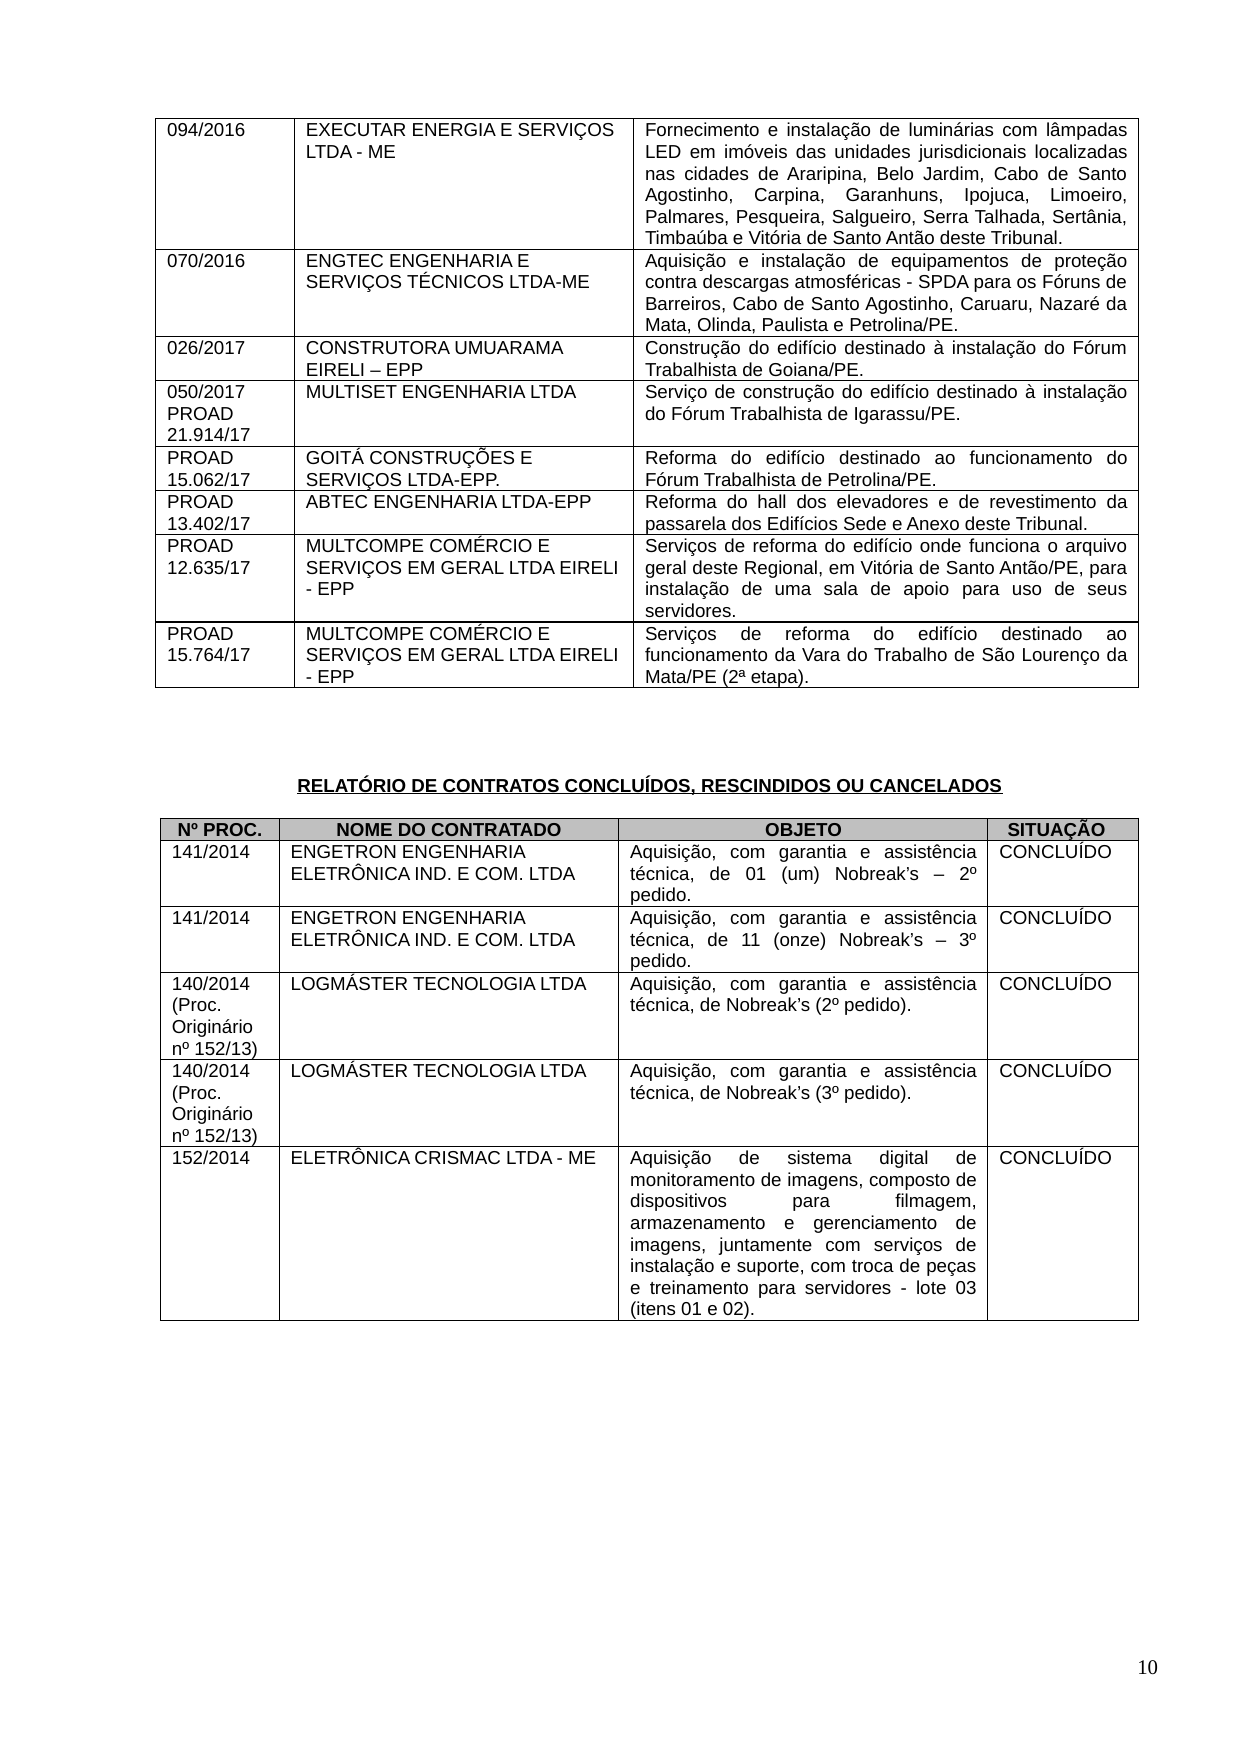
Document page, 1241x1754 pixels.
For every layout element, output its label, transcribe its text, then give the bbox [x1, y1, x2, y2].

table_cell Construção do edifício destinado à instalação do Fórum Trabalhista de Goiana/PE. [634, 337, 1138, 380]
table_cell Aquisição de sistema digital de monitoramento de imagens, composto de dispositivos para filmagem, armazenamento e gerenciamento de imagens, juntamente com serviços de instalação e suporte, com troca de peças e treinamento para servidores - lote 03 (itens 01 e 02). [619, 1147, 987, 1320]
table_cell ENGETRON ENGENHARIA ELETRÔNICA IND. E COM. LTDA [280, 841, 618, 906]
table_header OBJETO [619, 819, 987, 840]
table_cell EXECUTAR ENERGIA E SERVIÇOS LTDA - ME [295, 119, 633, 248]
table_cell 050/2017 PROAD 21.914/17 [156, 381, 294, 446]
table_cell ABTEC ENGENHARIA LTDA-EPP [295, 491, 633, 534]
table_cell MULTCOMPE COMÉRCIO E SERVIÇOS EM GERAL LTDA EIRELI - EPP [295, 623, 633, 687]
table_cell Aquisição, com garantia e assistência técnica, de Nobreak’s (2º pedido). [619, 973, 987, 1059]
table_cell Aquisição, com garantia e assistência técnica, de Nobreak’s (3º pedido). [619, 1060, 987, 1146]
table_cell Reforma do edifício destinado ao funcionamento do Fórum Trabalhista de Petrolina/PE. [634, 447, 1138, 490]
table_cell 140/2014 (Proc. Originário nº 152/13) [161, 1060, 279, 1146]
table_cell 070/2016 [156, 250, 294, 336]
table_header SITUAÇÃO [988, 819, 1138, 840]
table_cell CONCLUÍDO [988, 841, 1138, 906]
table_cell CONCLUÍDO [988, 1147, 1138, 1320]
table_cell PROAD 15.764/17 [156, 623, 294, 687]
table_cell CONCLUÍDO [988, 1060, 1138, 1146]
table_header Nº PROC. [161, 819, 279, 840]
table_cell PROAD 15.062/17 [156, 447, 294, 490]
table_cell Serviços de reforma do edifício onde funciona o arquivo geral deste Regional, em Vitória de Santo Antão/PE, para instalação de uma sala de apoio para uso de seus servidores. [634, 535, 1138, 621]
table_cell Aquisição, com garantia e assistência técnica, de 01 (um) Nobreak’s – 2º pedido. [619, 841, 987, 906]
table_cell ENGETRON ENGENHARIA ELETRÔNICA IND. E COM. LTDA [280, 907, 618, 972]
table_cell ENGTEC ENGENHARIA E SERVIÇOS TÉCNICOS LTDA-ME [295, 250, 633, 336]
table_cell Serviço de construção do edifício destinado à instalação do Fórum Trabalhista de Igarassu/PE. [634, 381, 1138, 446]
text RELATÓRIO DE CONTRATOS CONCLUÍDOS, RESCINDIDOS OU CANCELADOS [162, 774, 1137, 796]
table_cell 140/2014 (Proc. Originário nº 152/13) [161, 973, 279, 1059]
table_cell ELETRÔNICA CRISMAC LTDA - ME [280, 1147, 618, 1320]
table_cell 026/2017 [156, 337, 294, 380]
table_cell GOITÁ CONSTRUÇÕES E SERVIÇOS LTDA-EPP. [295, 447, 633, 490]
table_header NOME DO CONTRATADO [280, 819, 618, 840]
table_cell Fornecimento e instalação de luminárias com lâmpadas LED em imóveis das unidades jurisdicionais localizadas nas cidades de Araripina, Belo Jardim, Cabo de Santo Agostinho, Carpina, Garanhuns, Ipojuca, Limoeiro, Palmares, Pesqueira, Salgueiro, Serra Talhada, Sertânia, Timbaúba e Vitória de Santo Antão deste Tribunal. [634, 119, 1138, 248]
table_cell 141/2014 [161, 841, 279, 906]
table_cell MULTISET ENGENHARIA LTDA [295, 381, 633, 446]
table_cell Aquisição e instalação de equipamentos de proteção contra descargas atmosféricas - SPDA para os Fóruns de Barreiros, Cabo de Santo Agostinho, Caruaru, Nazaré da Mata, Olinda, Paulista e Petrolina/PE. [634, 250, 1138, 336]
table_cell MULTCOMPE COMÉRCIO E SERVIÇOS EM GERAL LTDA EIRELI - EPP [295, 535, 633, 621]
table_cell 094/2016 [156, 119, 294, 248]
table_cell LOGMÁSTER TECNOLOGIA LTDA [280, 1060, 618, 1146]
table_cell PROAD 12.635/17 [156, 535, 294, 621]
table_cell Serviços de reforma do edifício destinado ao funcionamento da Vara do Trabalho de São Lourenço da Mata/PE (2ª etapa). [634, 623, 1138, 687]
table_cell CONCLUÍDO [988, 973, 1138, 1059]
table_cell CONSTRUTORA UMUARAMA EIRELI – EPP [295, 337, 633, 380]
table_cell Aquisição, com garantia e assistência técnica, de 11 (onze) Nobreak’s – 3º pedido. [619, 907, 987, 972]
table_cell Reforma do hall dos elevadores e de revestimento da passarela dos Edifícios Sede e Anexo deste Tribunal. [634, 491, 1138, 534]
table_cell 141/2014 [161, 907, 279, 972]
table_cell LOGMÁSTER TECNOLOGIA LTDA [280, 973, 618, 1059]
table_cell CONCLUÍDO [988, 907, 1138, 972]
table_cell PROAD 13.402/17 [156, 491, 294, 534]
table_cell 152/2014 [161, 1147, 279, 1320]
